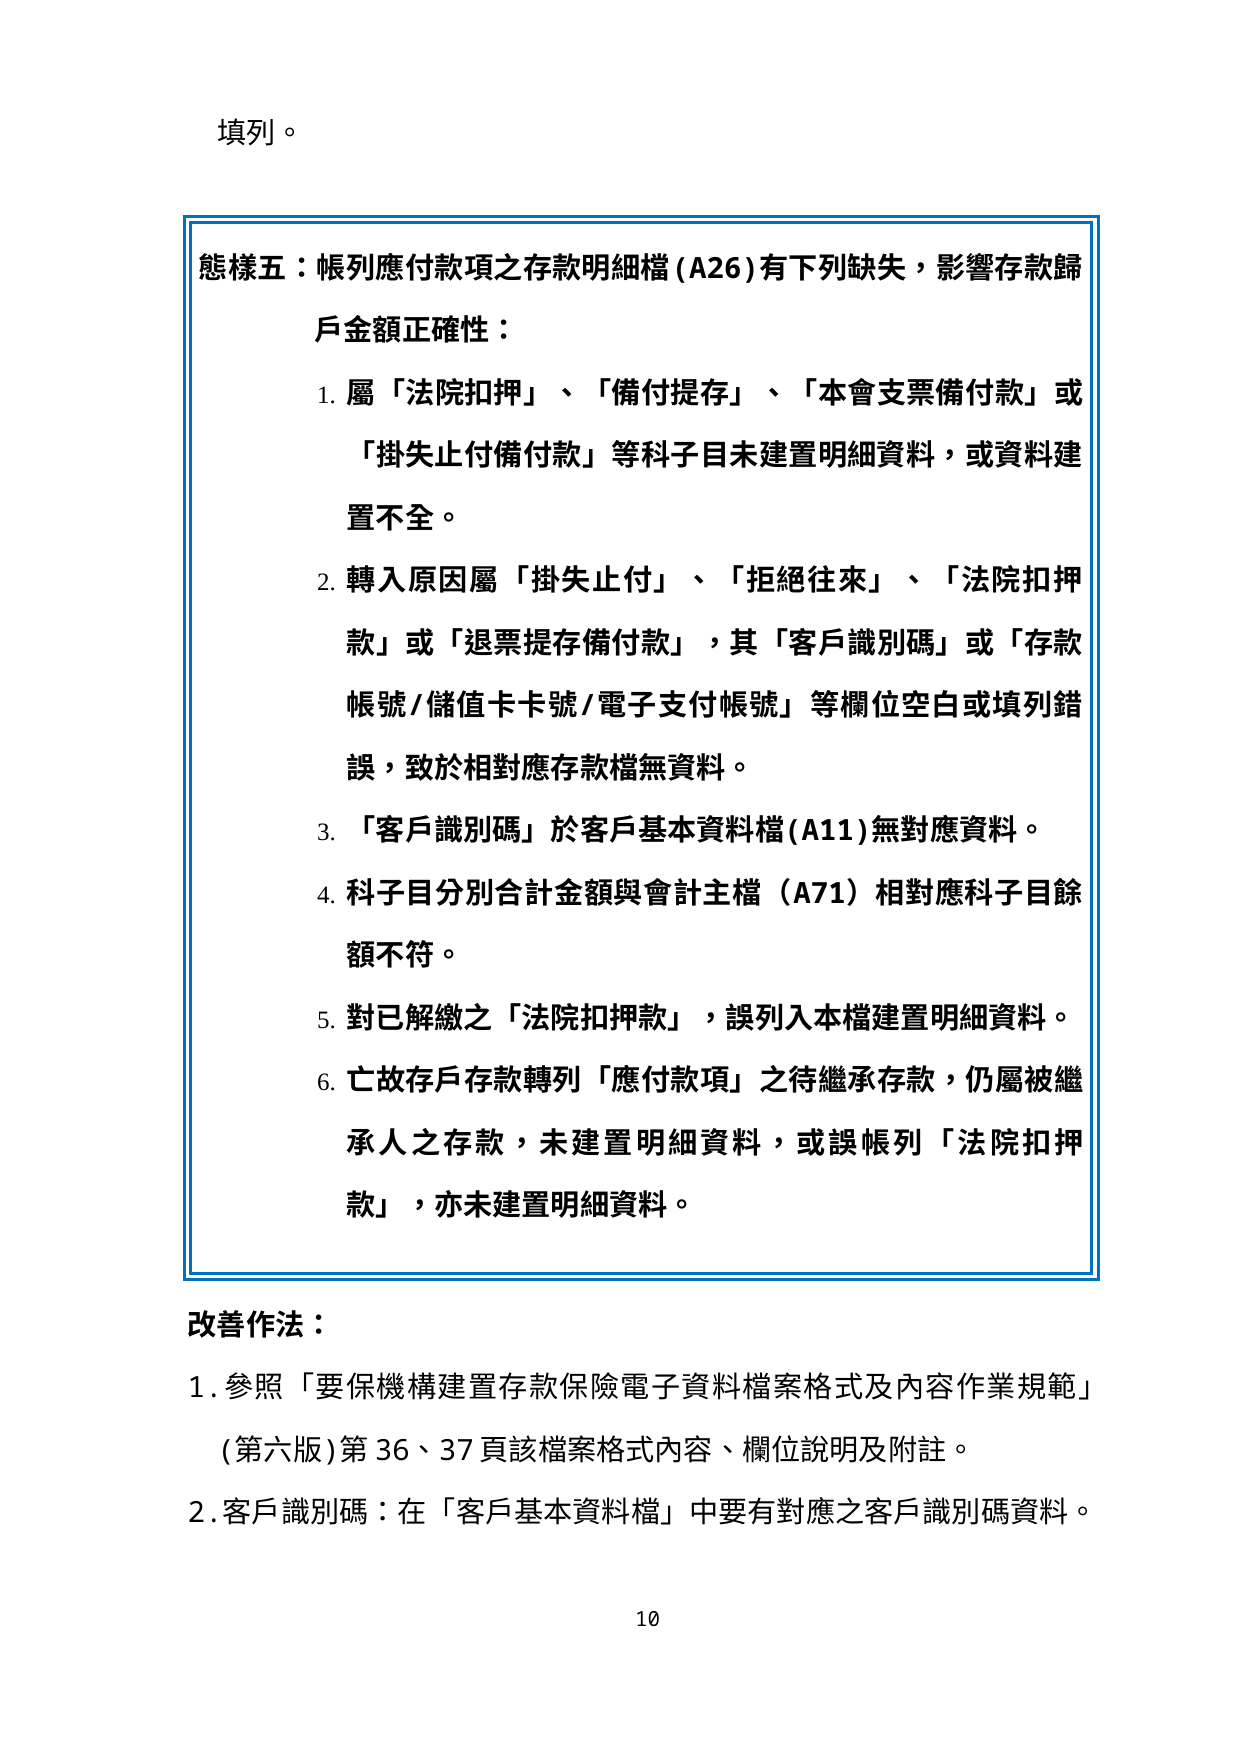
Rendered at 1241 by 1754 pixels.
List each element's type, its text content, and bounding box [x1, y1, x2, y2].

table_header 態樣五：帳列應付款項之存款明細檔(A26)有下列缺失，影響存款歸戶金額正確性： 屬「法院扣押」、「備付提存」、「本會支票備付款」或「掛失止付備付款」等科子目未建置明細資料，或資料建置不全。 轉入原因屬「掛失止付」、「拒絕往來」、「法院扣押款」或「退票提存備付款」，其「客戶識別碼」或「存款帳號/儲值卡卡號/電子支付帳號」等欄位空白或填列錯誤，致於相對應存款檔無資料。 「客戶識別碼」於客戶基本資料檔(A11)無對應資料。 科子目分別合計金額與會計主檔（A71）相對應科子目餘額不符。 對已解繳之「法院扣押款」，誤列入本檔建置明細資料。 亡故存戶存款轉列「應付款項」之待繼承存款，仍屬被繼承人之存款，未建置明細資料，或誤帳列「法院扣押款」，亦未建置明細資料。 [188, 218, 1095, 1272]
text 2.客戶識別碼：在「客戶基本資料檔」中要有對應之客戶識別碼資料。 [187, 1469, 1107, 1531]
text 1.參照「要保機構建置存款保險電子資料檔案格式及內容作業規範」(第六版)第36、37頁該檔案格式內容、欄位說明及附註。 [187, 1344, 1107, 1469]
text 改善作法： [187, 1281, 1107, 1344]
text 填列。 [187, 89, 1107, 152]
